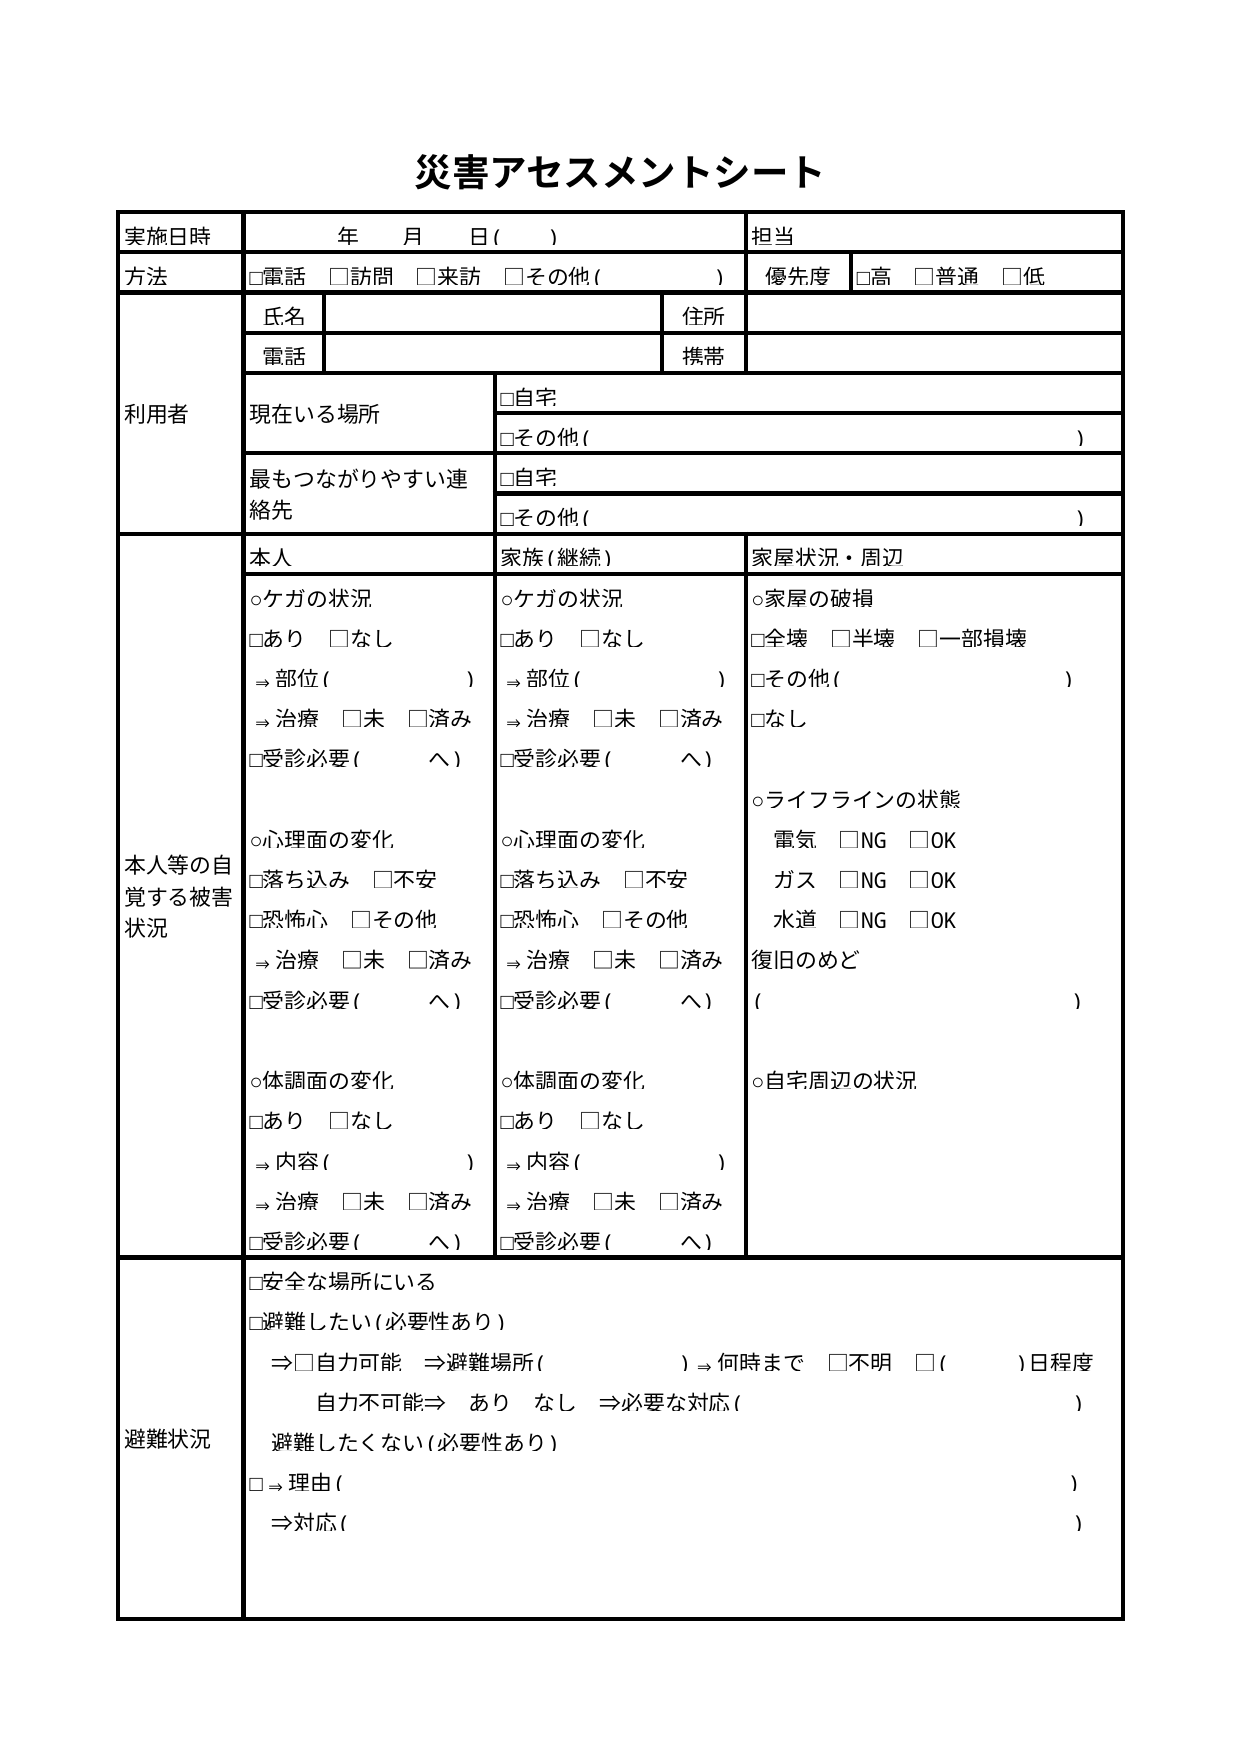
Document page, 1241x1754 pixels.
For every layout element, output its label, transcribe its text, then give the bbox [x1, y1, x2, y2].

table_cell 方法 [120, 254, 241, 290]
table_cell □自宅 [497, 375, 1121, 411]
table_cell □受診必要( へ) [497, 974, 744, 1014]
table_header 担当 [748, 214, 851, 250]
table_cell ○体調面の変化 [497, 1054, 744, 1094]
table_cell □その他( ) [497, 496, 1121, 532]
table_cell ○ケガの状況 [497, 576, 744, 612]
table_cell ○自宅周辺の状況 [748, 1054, 1121, 1094]
table_cell [246, 1577, 1121, 1617]
table_cell [326, 335, 660, 371]
table_cell 現在いる場所 [246, 375, 493, 451]
table_cell ○心理面の変化 [497, 813, 744, 853]
table_cell ⇒治療 □未 □済み [497, 693, 744, 733]
table_cell ⇒治療 □未 □済み [246, 693, 493, 733]
table_cell ○ケガの状況 [246, 576, 493, 612]
table_cell □なし [748, 693, 1121, 733]
table_cell ⇒□自力可能 ⇒避難場所( )⇒何時まで □不明 □( )日程度 [246, 1336, 1121, 1376]
table_cell ⇒治療 □未 □済み [246, 1175, 493, 1215]
table_cell 家屋状況・周辺 [748, 536, 1121, 572]
table_cell 本人 [246, 536, 493, 572]
table_cell □その他( ) [497, 415, 1121, 451]
table_cell □安全な場所にいる [246, 1260, 1121, 1296]
table_cell [246, 773, 493, 813]
table_cell 利用者 [120, 295, 241, 532]
table_cell 携帯 [664, 335, 744, 371]
table_cell 電話 [246, 335, 322, 371]
table_cell 水道 □NG □OK [748, 894, 1121, 934]
table_cell ⇒内容( ) [497, 1135, 744, 1175]
table_cell [326, 295, 660, 331]
table_cell ○ライフラインの状態 [748, 773, 1121, 813]
table_cell ガス □NG □OK [748, 853, 1121, 893]
table_cell ⇒内容( ) [246, 1135, 493, 1175]
table_header 実施日時 [120, 214, 241, 250]
table_cell □受診必要( へ) [246, 974, 493, 1014]
table_header 年 月 日( ) [246, 214, 744, 250]
table_cell □避難したい(必要性あり) [246, 1296, 1121, 1336]
table_cell 優先度 [748, 254, 849, 290]
table_cell [748, 1014, 1121, 1054]
table_header [851, 214, 1121, 250]
table_cell ○体調面の変化 [246, 1054, 493, 1094]
table_cell □受診必要( へ) [246, 733, 493, 773]
table_cell □落ち込み □不安 [246, 853, 493, 893]
table_cell 氏名 [246, 295, 322, 331]
table_cell 最もつながりやすい連絡先 [246, 455, 493, 532]
table_cell □あり □なし [497, 1095, 744, 1135]
table_cell 避難したくない(必要性あり) [246, 1416, 1121, 1456]
table_cell [748, 295, 1121, 331]
table_cell ⇒部位( ) [246, 652, 493, 692]
table_cell 家族(継続) [497, 536, 744, 572]
table_cell □恐怖心 □その他 [246, 894, 493, 934]
table_cell □あり □なし [246, 1095, 493, 1135]
table_cell [246, 1014, 493, 1054]
table_cell ⇒対応( ) [246, 1497, 1121, 1537]
table_cell □受診必要( へ) [497, 1215, 744, 1255]
table_cell ⇒部位( ) [497, 652, 744, 692]
table_cell ⇒治療 □未 □済み [246, 934, 493, 974]
title 災害アセスメントシート [118, 143, 1122, 197]
table_cell [748, 1095, 1121, 1135]
table_cell 自力不可能⇒ あり なし ⇒必要な対応( ) [246, 1376, 1121, 1416]
table_cell □恐怖心 □その他 [497, 894, 744, 934]
table_cell □あり □なし [497, 612, 744, 652]
table_cell [748, 335, 1121, 371]
table_cell □自宅 [497, 455, 1121, 491]
table_cell ⇒治療 □未 □済み [497, 934, 744, 974]
table_cell ○心理面の変化 [246, 813, 493, 853]
table_cell ( ) [748, 974, 1121, 1014]
table_cell [748, 1135, 1121, 1175]
table_cell 住所 [664, 295, 744, 331]
table_cell [748, 1175, 1121, 1215]
table_cell 避難状況 [120, 1260, 241, 1617]
table_cell □あり □なし [246, 612, 493, 652]
table_cell □受診必要( へ) [246, 1215, 493, 1255]
table_cell ○家屋の破損 [748, 576, 1121, 612]
table_cell □全壊 □半壊 □一部損壊 [748, 612, 1121, 652]
table_cell [748, 733, 1121, 773]
table_cell □⇒理由( ) [246, 1456, 1121, 1497]
table_cell □落ち込み □不安 [497, 853, 744, 893]
table_cell ⇒治療 □未 □済み [497, 1175, 744, 1215]
table_cell 電気 □NG □OK [748, 813, 1121, 853]
table_cell [748, 1215, 1121, 1255]
table_cell [497, 1014, 744, 1054]
table_cell □受診必要( へ) [497, 733, 744, 773]
table_cell □電話 □訪問 □来訪 □その他( ) [246, 254, 744, 290]
table_cell 本人等の自覚する被害状況 [120, 536, 241, 1255]
table_cell □その他( ) [748, 652, 1121, 692]
table_cell □高 □普通 □低 [853, 254, 1121, 290]
table_cell [246, 1537, 1121, 1577]
table_cell 復旧のめど [748, 934, 1121, 974]
table_cell [497, 773, 744, 813]
